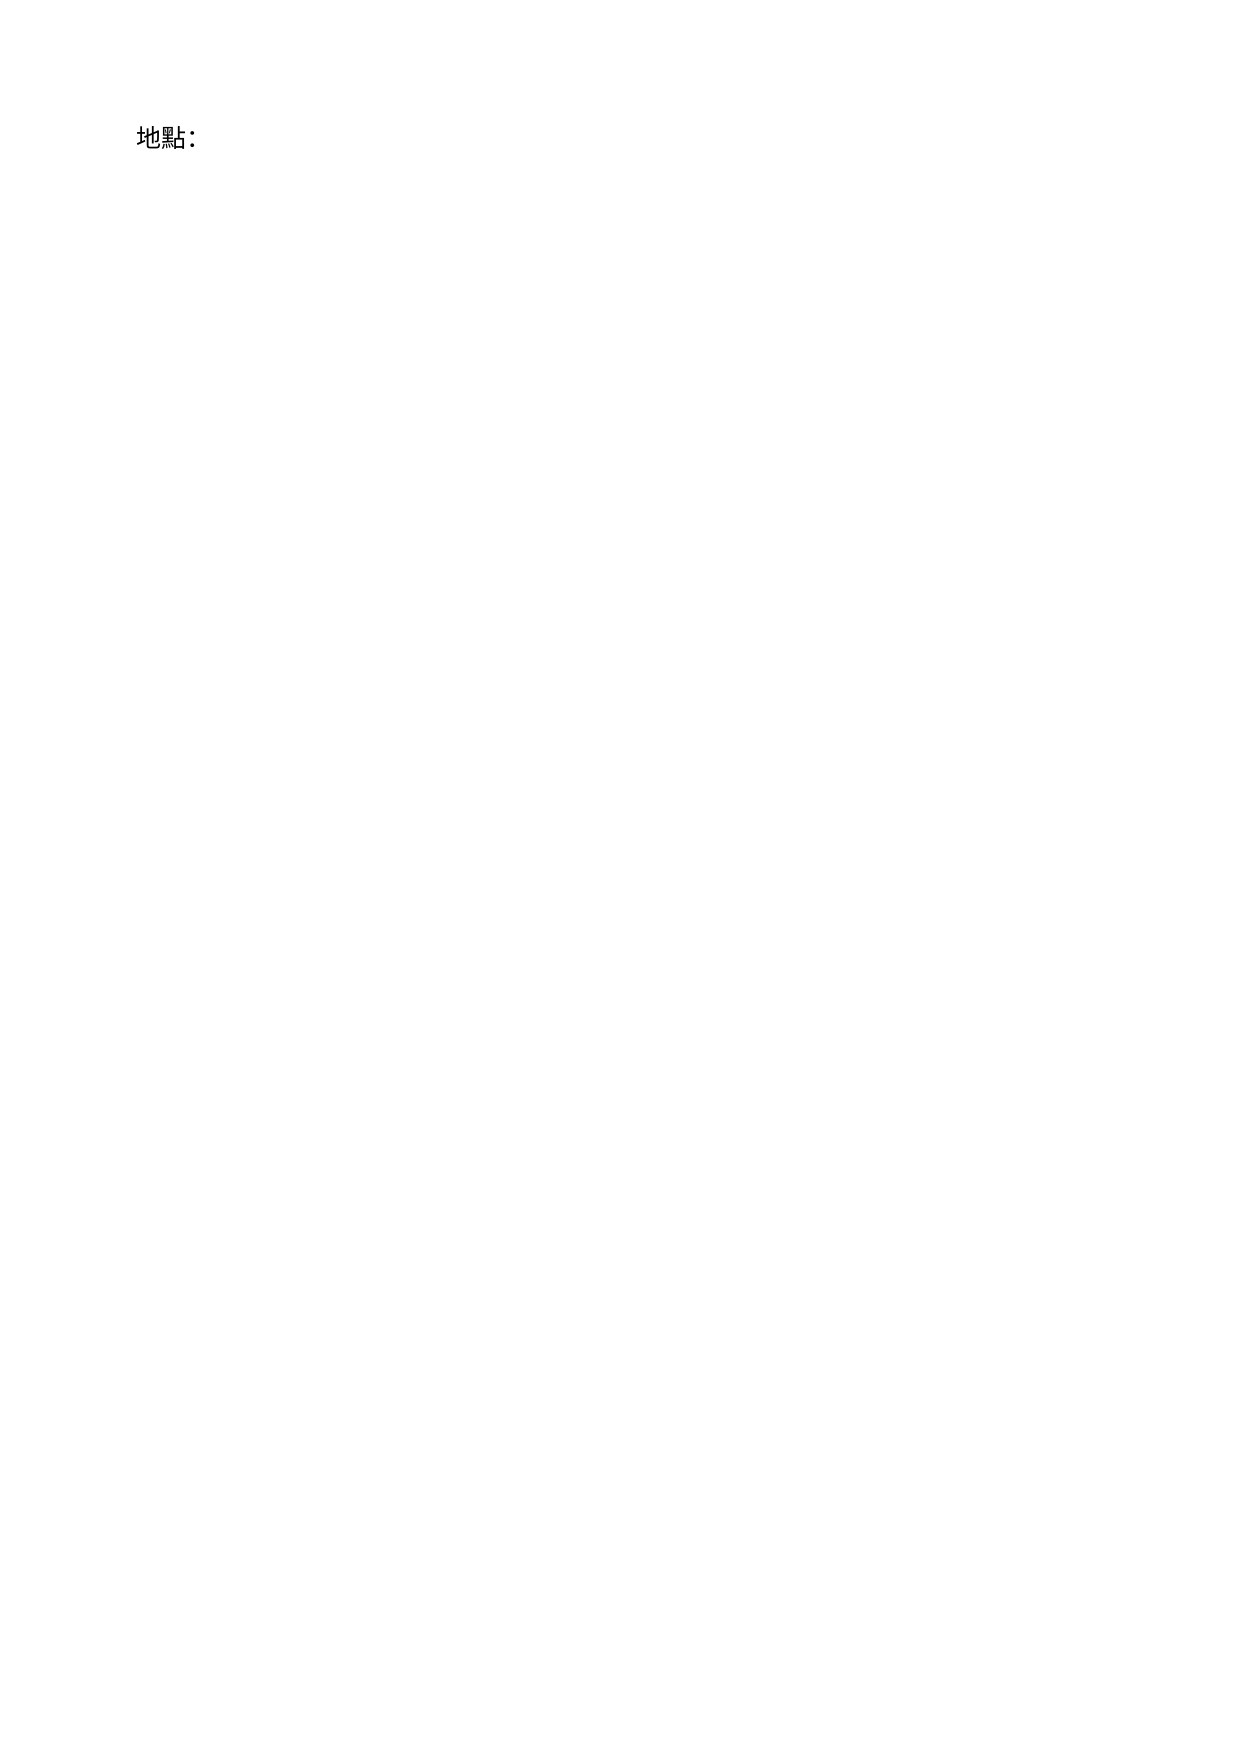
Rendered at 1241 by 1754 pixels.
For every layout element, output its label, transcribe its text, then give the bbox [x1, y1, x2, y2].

text 地點： [136, 118, 1104, 154]
